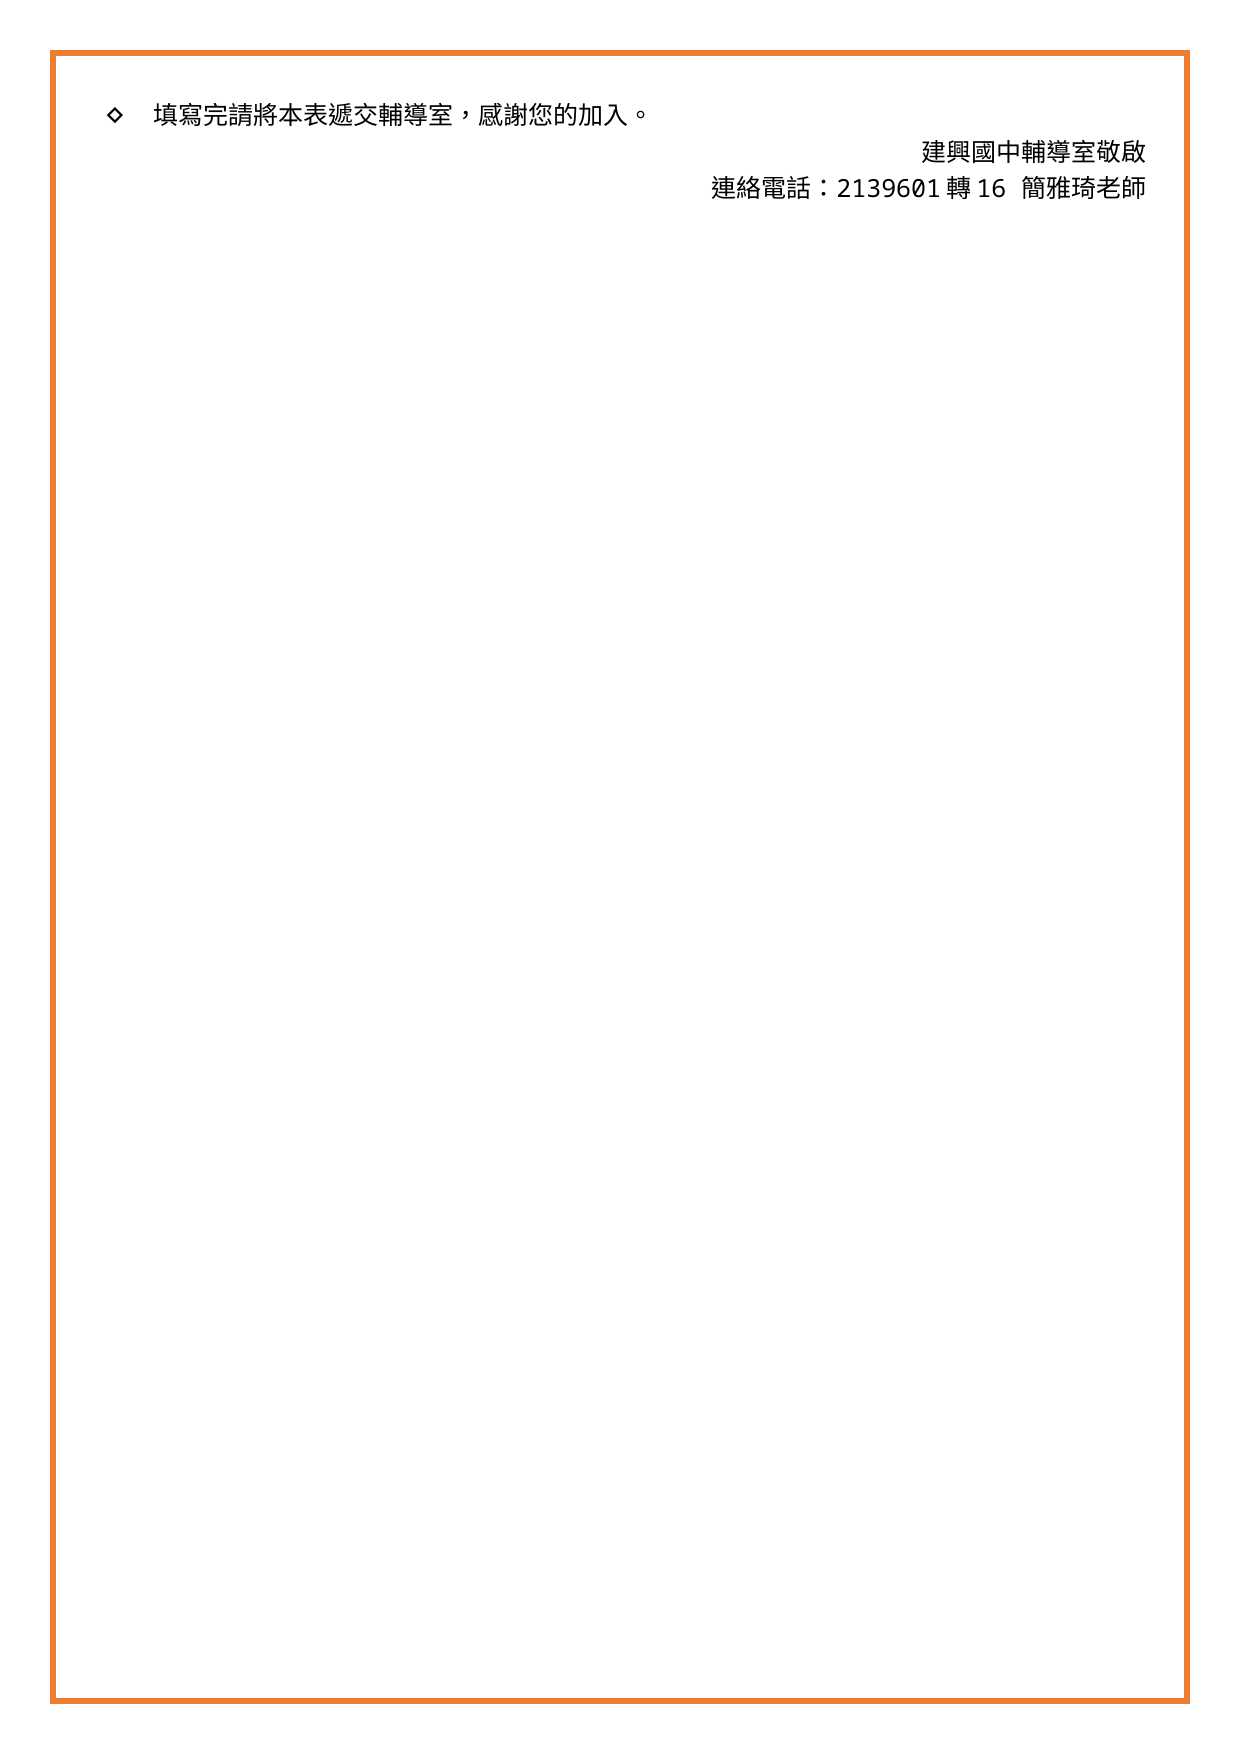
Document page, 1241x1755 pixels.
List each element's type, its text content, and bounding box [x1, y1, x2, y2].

list 填寫完請將本表遞交輔導室，感謝您的加入。 [104, 96, 1146, 132]
text 連絡電話：2139601轉16 簡雅琦老師 [104, 168, 1146, 204]
text 建興國中輔導室敬啟 [104, 132, 1146, 168]
